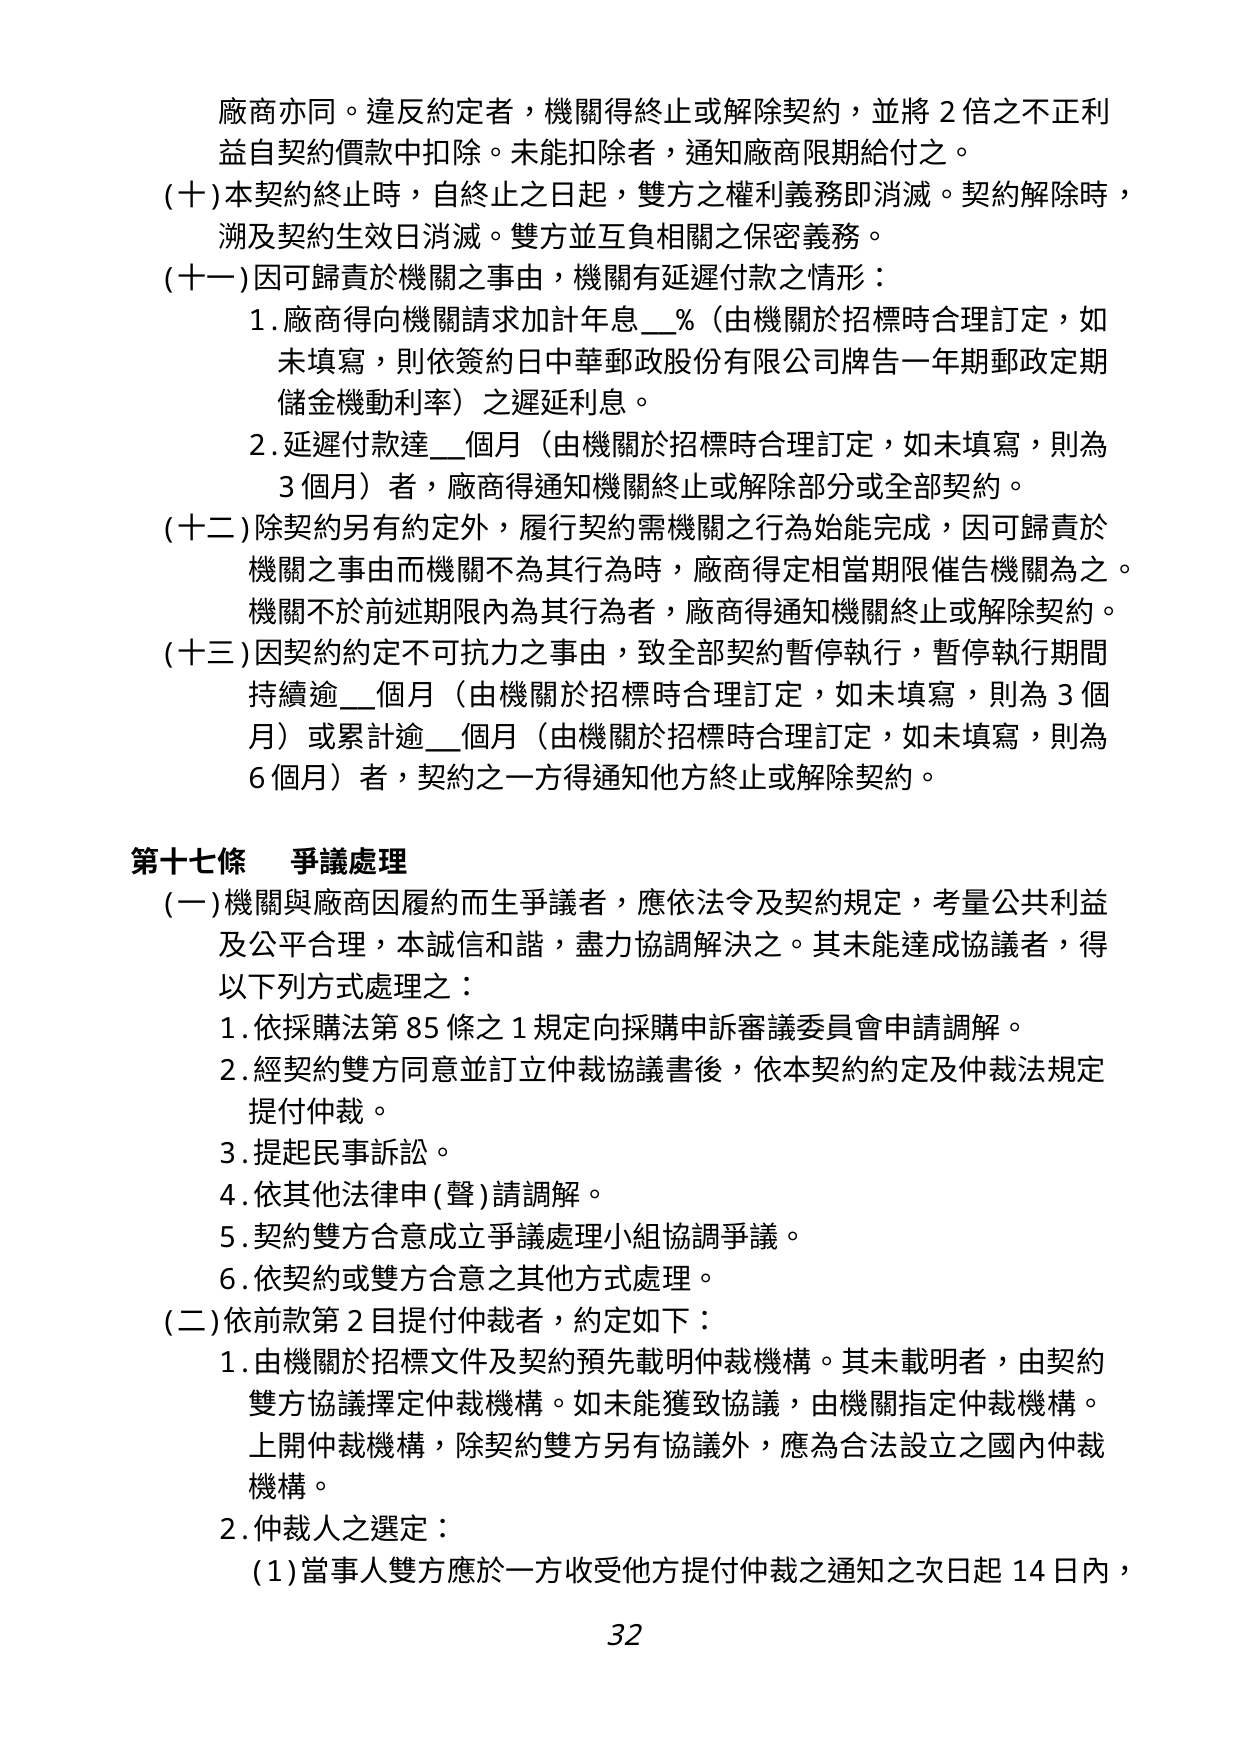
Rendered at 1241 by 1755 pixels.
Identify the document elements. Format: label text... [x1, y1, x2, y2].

text 2.經契約雙方同意並訂立仲裁協議書後，依本契約約定及仲裁法規定提付仲裁。 [218, 1047, 1108, 1130]
text (九)廠商不得對本契約採購案任何人要求、期約、收受或給予賄賂、佣金、比例金、仲介費、後謝金、回扣、餽贈、招待或其他不正利益。分包廠商亦同。違反約定者，機關得終止或解除契約，並將2倍之不正利益自契約價款中扣除。未能扣除者，通知廠商限期給付之。 [159, 89, 1110, 172]
text 3.提起民事訴訟。 [218, 1130, 1108, 1172]
text (1)當事人雙方應於一方收受他方提付仲裁之通知之次日起14日內，各自從指定之仲裁機構之仲裁人名冊或其他具有仲裁人資格者，分別提出10位以上(含本數)之名單，交予對方。 [248, 1548, 1110, 1589]
text 2.仲裁人之選定： [218, 1506, 1108, 1548]
text 6.依契約或雙方合意之其他方式處理。 [218, 1256, 1108, 1298]
text (一)機關與廠商因履約而生爭議者，應依法令及契約規定，考量公共利益及公平合理，本誠信和諧，盡力協調解決之。其未能達成協議者，得以下列方式處理之： [159, 880, 1110, 1005]
text 1.依採購法第85條之1規定向採購申訴審議委員會申請調解。 [218, 1005, 1108, 1047]
text 2.延遲付款達__個月（由機關於招標時合理訂定，如未填寫，則為3個月）者，廠商得通知機關終止或解除部分或全部契約。 [248, 422, 1110, 505]
text 第十七條 爭議處理 [130, 839, 1110, 880]
text 4.依其他法律申(聲)請調解。 [218, 1172, 1108, 1214]
text (二)依前款第2目提付仲裁者，約定如下： [159, 1298, 1110, 1339]
text (十)本契約終止時，自終止之日起，雙方之權利義務即消滅。契約解除時，溯及契約生效日消滅。雙方並互負相關之保密義務。 [159, 172, 1110, 255]
text (十三)因契約約定不可抗力之事由，致全部契約暫停執行，暫停執行期間持續逾__個月（由機關於招標時合理訂定，如未填寫，則為3個月）或累計逾__個月（由機關於招標時合理訂定，如未填寫，則為6個月）者，契約之一方得通知他方終止或解除契約。 [159, 630, 1110, 797]
text (十一)因可歸責於機關之事由，機關有延遲付款之情形： [159, 255, 1110, 297]
text (十二)除契約另有約定外，履行契約需機關之行為始能完成，因可歸責於機關之事由而機關不為其行為時，廠商得定相當期限催告機關為之。機關不於前述期限內為其行為者，廠商得通知機關終止或解除契約。 [159, 505, 1110, 630]
text 1.廠商得向機關請求加計年息__%（由機關於招標時合理訂定，如未填寫，則依簽約日中華郵政股份有限公司牌告一年期郵政定期儲金機動利率）之遲延利息。 [248, 297, 1110, 422]
text 5.契約雙方合意成立爭議處理小組協調爭議。 [218, 1214, 1110, 1256]
text 1.由機關於招標文件及契約預先載明仲裁機構。其未載明者，由契約雙方協議擇定仲裁機構。如未能獲致協議，由機關指定仲裁機構。上開仲裁機構，除契約雙方另有協議外，應為合法設立之國內仲裁機構。 [218, 1339, 1108, 1506]
